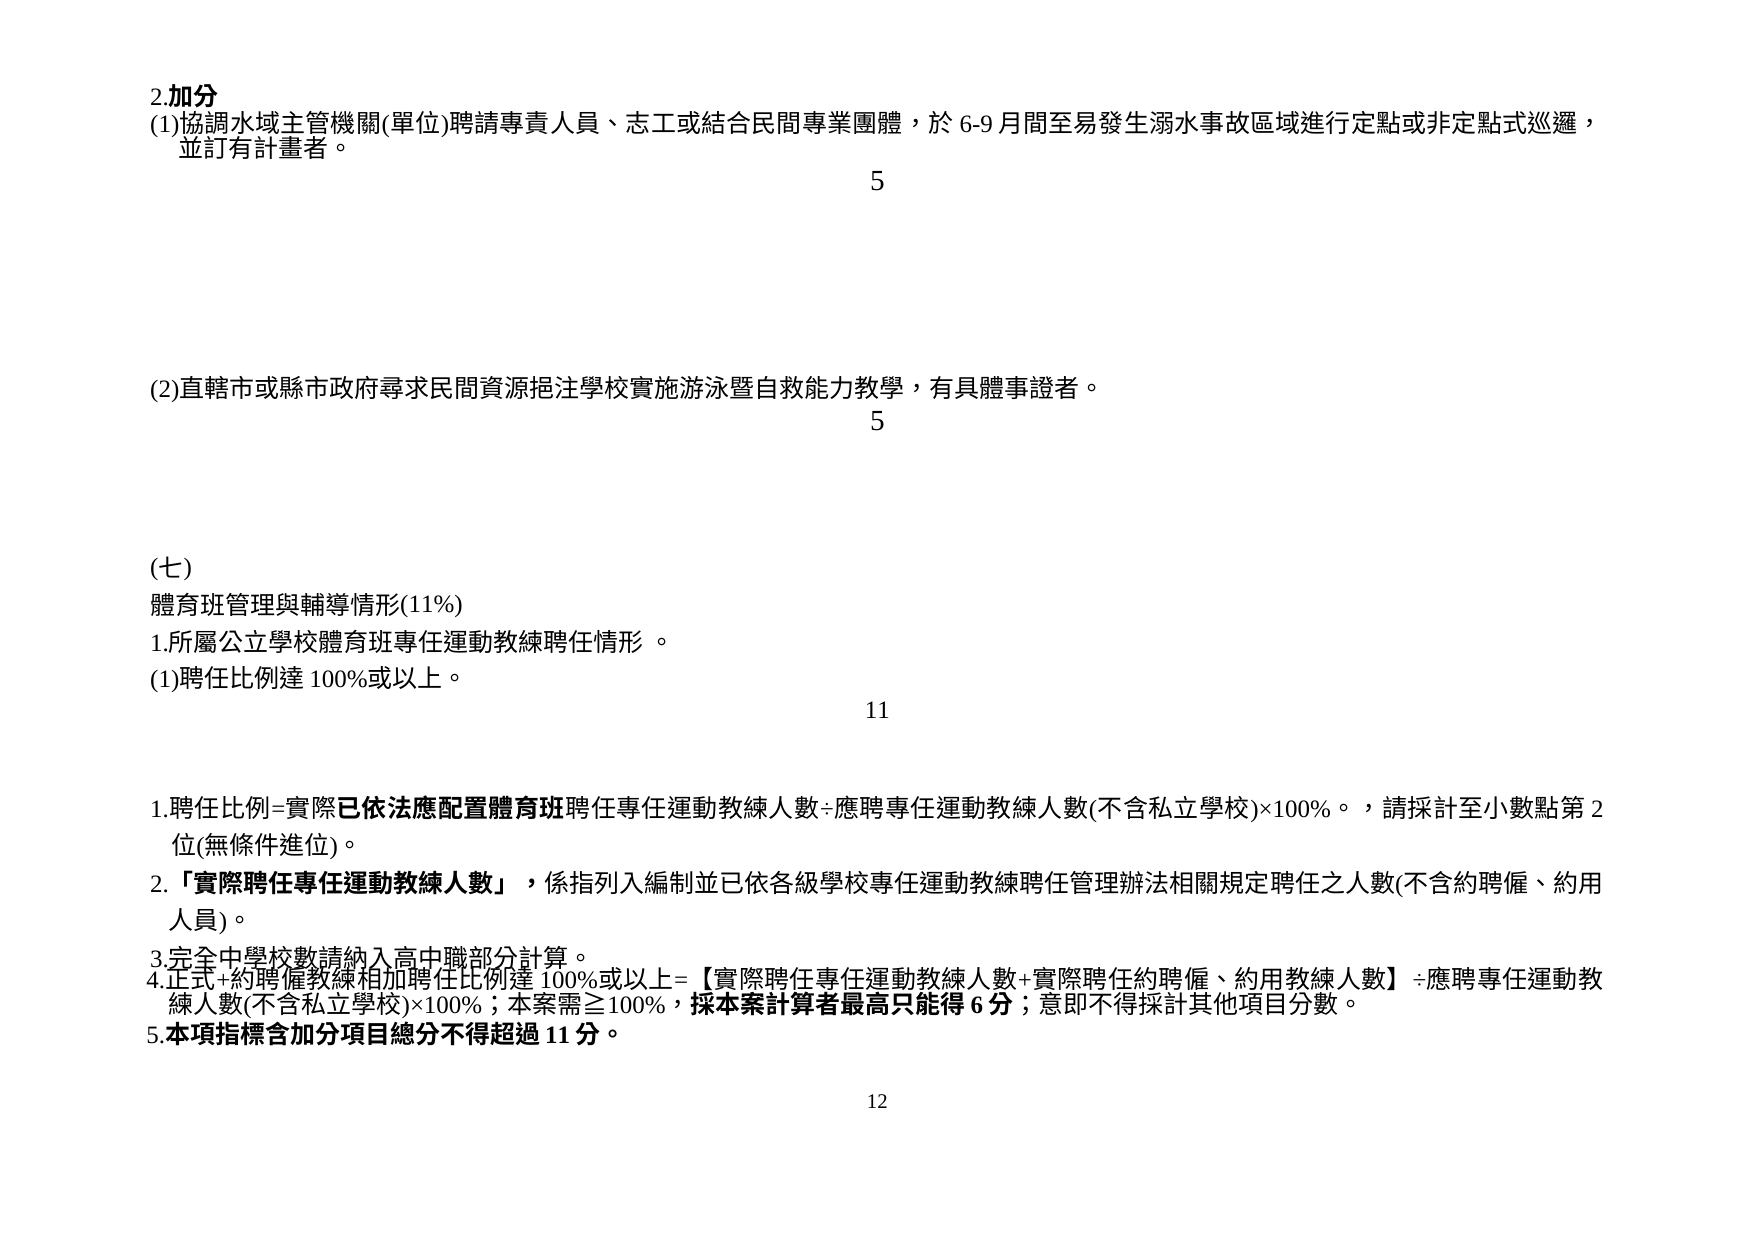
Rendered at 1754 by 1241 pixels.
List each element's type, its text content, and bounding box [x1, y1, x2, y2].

text 2.加分 [150, 76, 1604, 113]
text (1)聘任比例達100%或以上。 [150, 659, 1604, 695]
text (2)直轄市或縣市政府尋求民間資源挹注學校實施游泳暨自救能力教學，有具體事證者。 [150, 378, 1604, 403]
text 5 [150, 163, 1604, 196]
text 5.本項指標含加分項目總分不得超過11分。 [146, 1019, 1604, 1050]
text 3.完全中學校數請納入高中職部分計算。 [150, 931, 1604, 969]
text 1.所屬公立學校體育班專任運動教練聘任情形 。 [150, 623, 1604, 659]
text (1)協調水域主管機關(單位)聘請專責人員、志工或結合民間專業團體，於6-9月間至易發生溺水事故區域進行定點或非定點式巡邏，並訂有計畫者。 [150, 113, 1604, 163]
text (七) [150, 548, 1604, 585]
text 4.正式+約聘僱教練相加聘任比例達100%或以上=【實際聘任專任運動教練人數+實際聘任約聘僱、約用教練人數】÷應聘專任運動教練人數(不含私立學校)×100%；本案需≧100%，採本案計算者最高只能得6分；意即不得採計其他項目分數。 [146, 969, 1604, 1019]
text 5 [150, 403, 1604, 436]
text 1.聘任比例=實際已依法應配置體育班聘任專任運動教練人數÷應聘專任運動教練人數(不含私立學校)×100%。，請採計至小數點第2位(無條件進位)。 [150, 781, 1604, 856]
text 11 [150, 695, 1604, 724]
text 體育班管理與輔導情形(11%) [150, 585, 1604, 623]
text 2.「實際聘任專任運動教練人數」，係指列入編制並已依各級學校專任運動教練聘任管理辦法相關規定聘任之人數(不含約聘僱、約用人員)。 [150, 856, 1604, 931]
